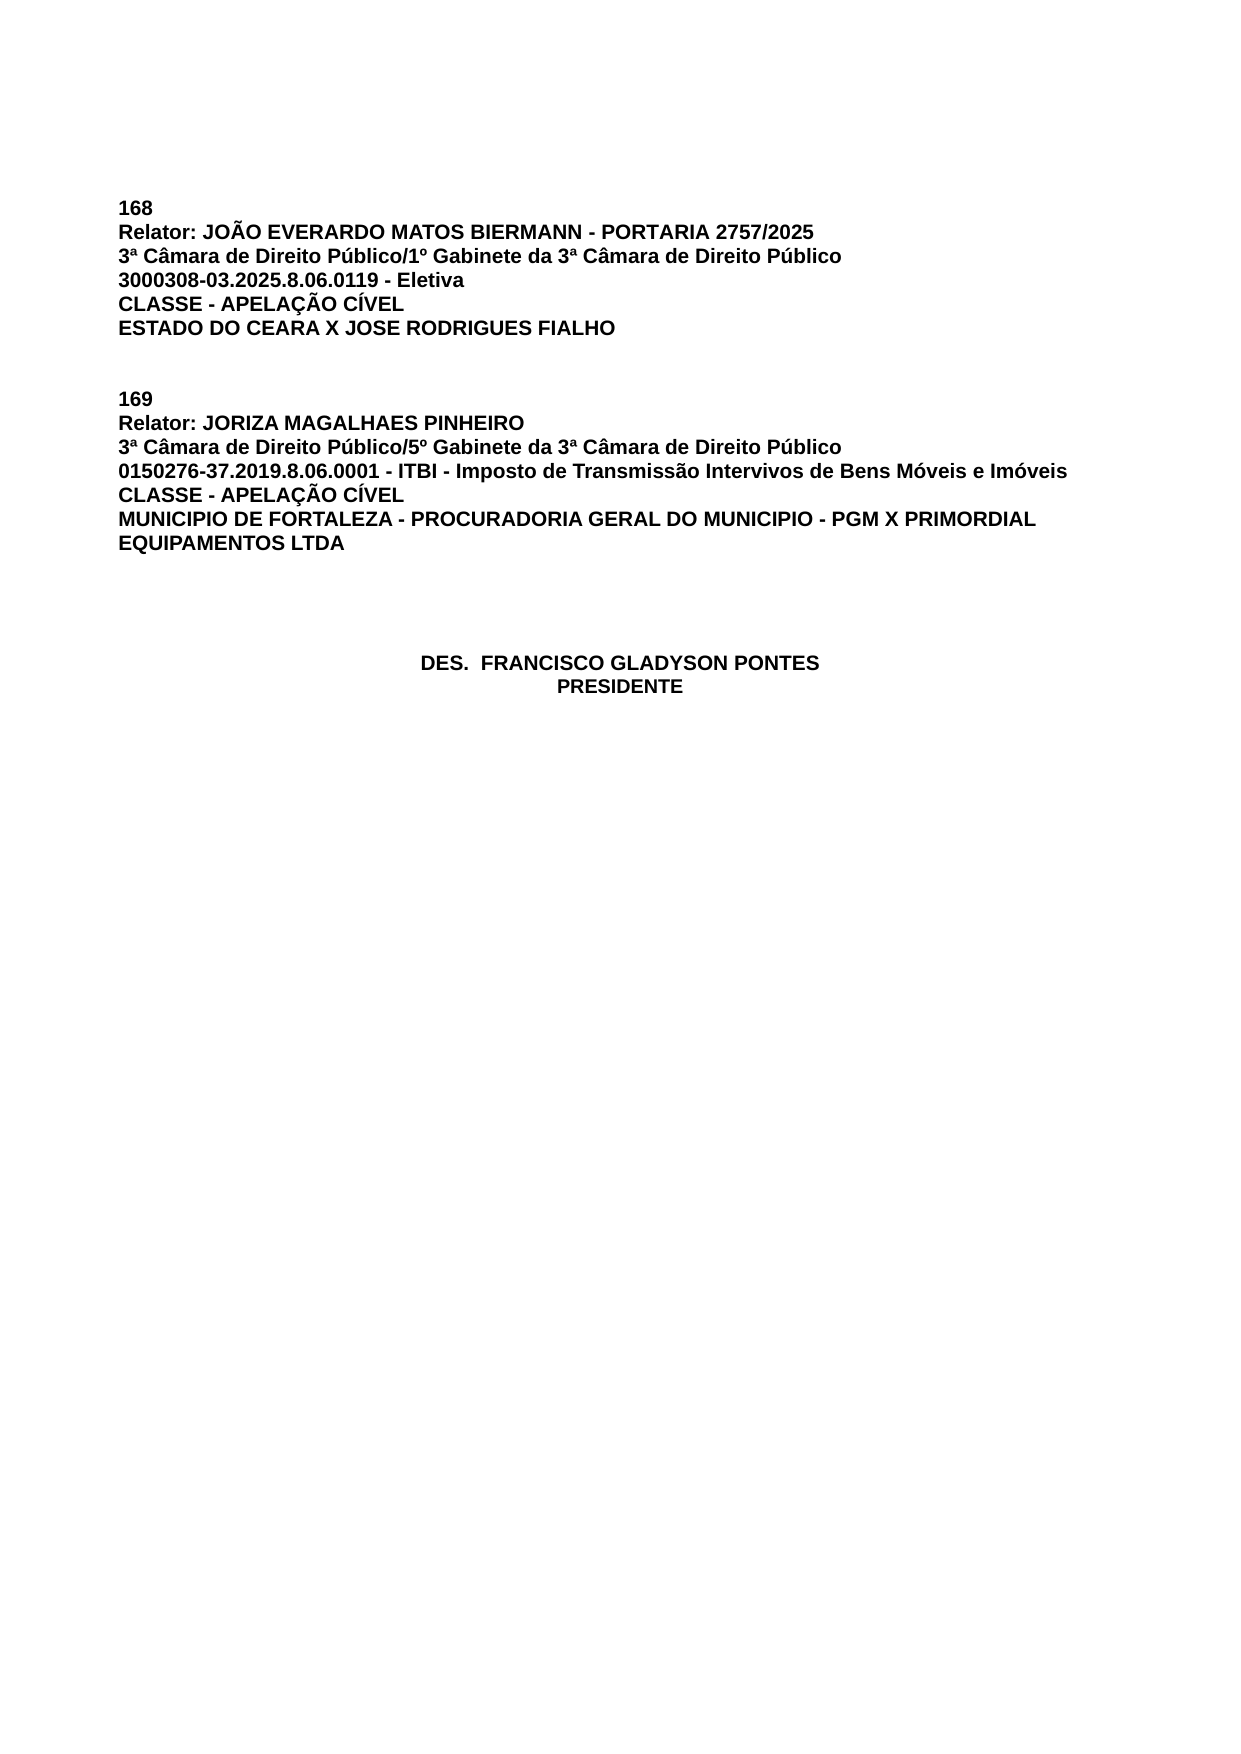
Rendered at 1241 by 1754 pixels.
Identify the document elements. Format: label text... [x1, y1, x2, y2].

text CLASSE - APELAÇÃO CÍVEL [118, 291, 1122, 315]
text CLASSE - APELAÇÃO CÍVEL [118, 483, 1122, 507]
text ESTADO DO CEARA X JOSE RODRIGUES FIALHO [118, 315, 1122, 339]
text 168 [118, 196, 1122, 219]
text 3ª Câmara de Direito Público/5º Gabinete da 3ª Câmara de Direito Público [118, 435, 1122, 459]
text MUNICIPIO DE FORTALEZA - PROCURADORIA GERAL DO MUNICIPIO - PGM X PRIMORDIAL EQUIPAMENTOS LTDA [118, 507, 1122, 555]
text Relator: JORIZA MAGALHAES PINHEIRO [118, 411, 1122, 435]
text 169 [118, 387, 1122, 411]
text DES. FRANCISCO GLADYSON PONTES [118, 651, 1122, 675]
text PRESIDENTE [118, 675, 1122, 697]
text Relator: JOÃO EVERARDO MATOS BIERMANN - PORTARIA 2757/2025 [118, 219, 1122, 243]
text 3ª Câmara de Direito Público/1º Gabinete da 3ª Câmara de Direito Público [118, 243, 1122, 267]
text 3000308-03.2025.8.06.0119 - Eletiva [118, 267, 1122, 291]
text 0150276-37.2019.8.06.0001 - ITBI - Imposto de Transmissão Intervivos de Bens Móveis e Imóveis [118, 459, 1122, 483]
